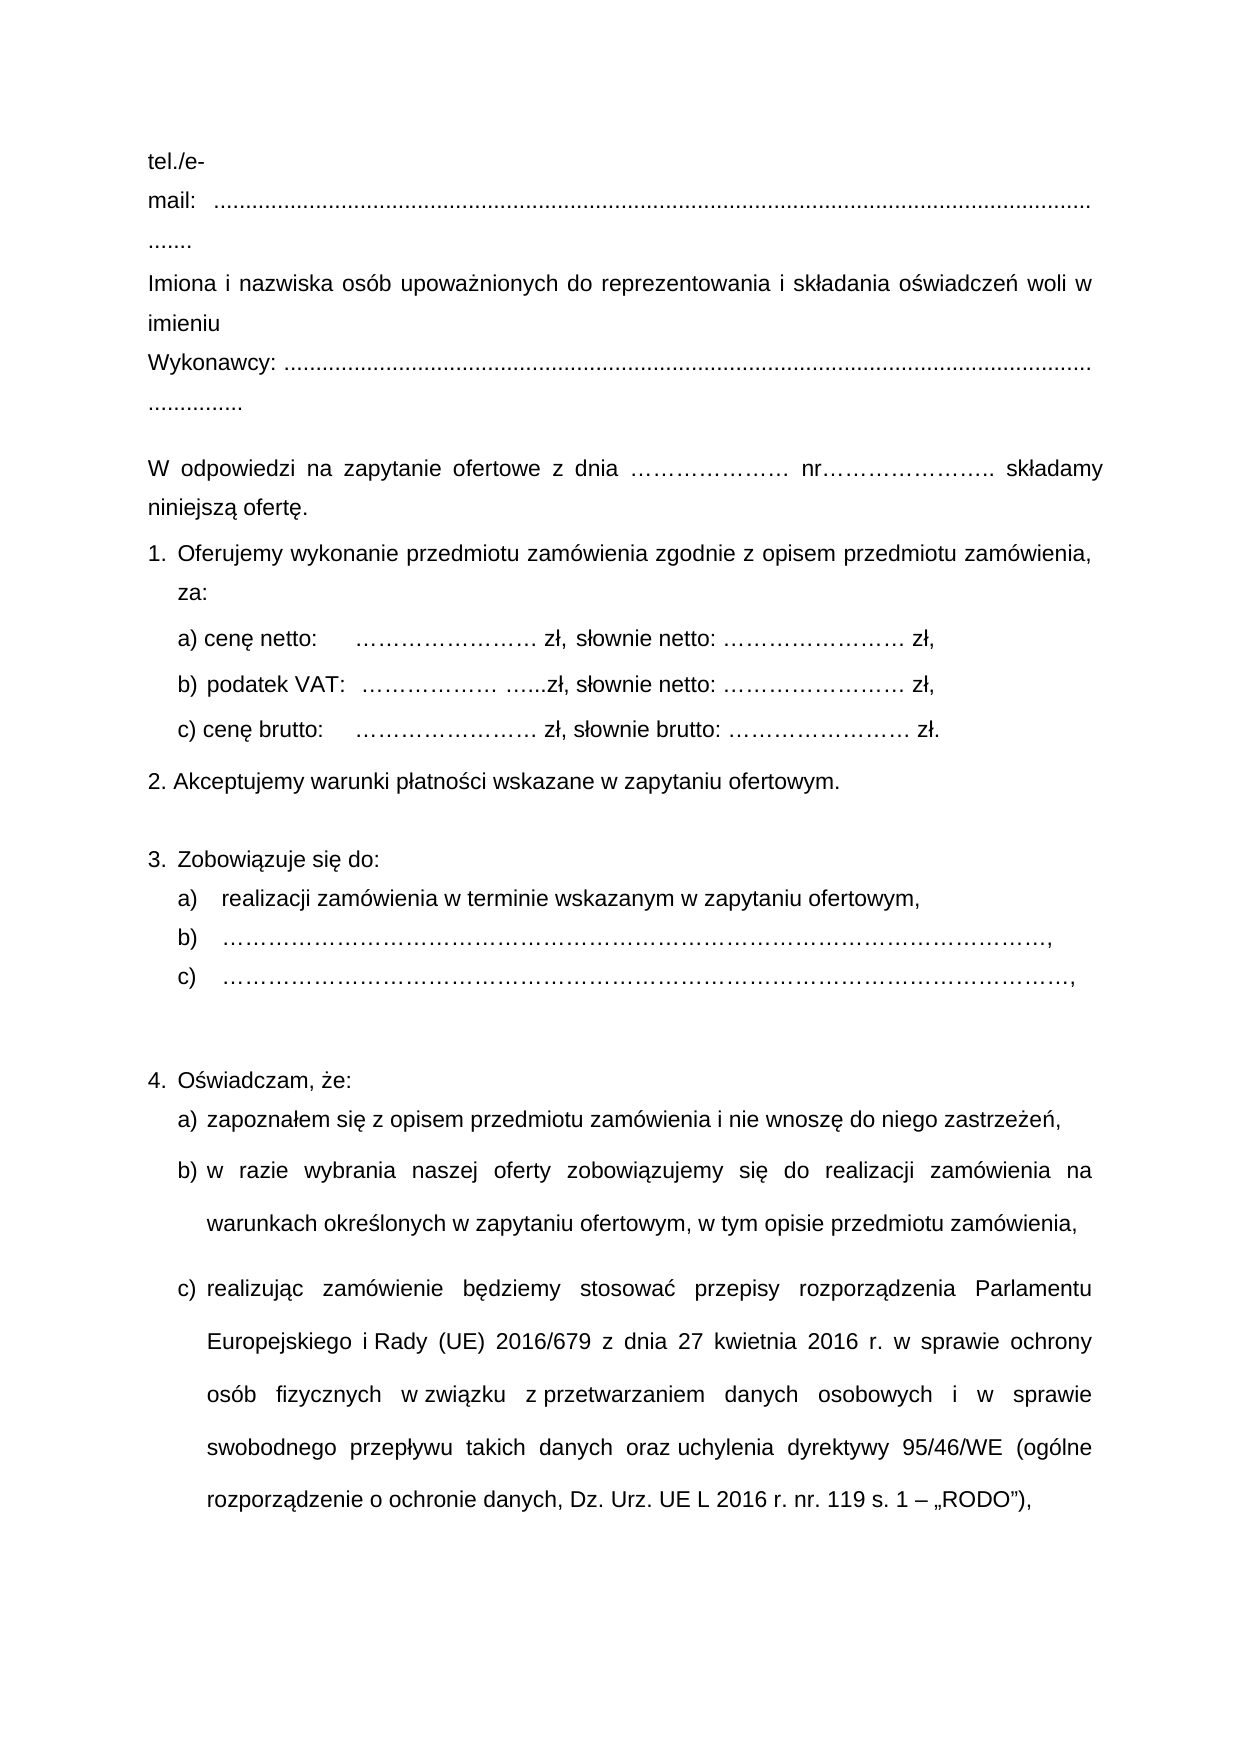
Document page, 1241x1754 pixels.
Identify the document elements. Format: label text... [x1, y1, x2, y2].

text 4. Oświadczam, że: [148, 1067, 1093, 1093]
text c) cenę brutto: …………………… zł, słownie brutto: …………………… zł. [177, 716, 1093, 743]
text Imiona i nazwiska osób upoważnionych do reprezentowania i składania oświadczeń woli w imieniu Wykonawcy: .............................................................................................................................................. [148, 270, 1093, 415]
list realizując zamówienie będziemy stosować przepisy rozporządzenia Parlamentu Europejskiego i Rady (UE) 2016/679 z dnia 27 kwietnia 2016 r. w sprawie ochrony osób fizycznych w związku z przetwarzaniem danych osobowych i w sprawie swobodnego przepływu takich danych oraz uchylenia dyrektywy 95/46/WE (ogólne rozporządzenie o ochronie danych, Dz. Urz. UE L 2016 r. nr. 119 s. 1 – „RODO”), [177, 1275, 1093, 1513]
text a) realizacji zamówienia w terminie wskazanym w zapytaniu ofertowym, [177, 885, 1093, 911]
text W odpowiedzi na zapytanie ofertowe z dnia ………………… nr………………….. składamy niniejszą ofertę. [148, 454, 1104, 520]
text a) cenę netto: …………………… zł, słownie netto: …………………… zł, [177, 625, 1093, 651]
text c) …………………………………………………………………………………………………, [177, 963, 1093, 1015]
text 3. Zobowiązuje się do: [148, 846, 1093, 872]
text b) ………………………………………………………………………………………………, [177, 924, 1093, 950]
text b) podatek VAT: ……………… …...zł, słownie netto: …………………… zł, [177, 671, 1093, 697]
list w razie wybrania naszej oferty zobowiązujemy się do realizacji zamówienia na warunkach określonych w zapytaniu ofertowym, w tym opisie przedmiotu zamówienia, [177, 1157, 1093, 1237]
text 1. Oferujemy wykonanie przedmiotu zamówienia zgodnie z opisem przedmiotu zamówienia, za: [148, 540, 1093, 606]
list zapoznałem się z opisem przedmiotu zamówienia i nie wnoszę do niego zastrzeżeń, [177, 1106, 1093, 1132]
text 2. Akceptujemy warunki płatności wskazane w zapytaniu ofertowym. [148, 768, 1093, 795]
text tel./e-mail: ................................................................................................................................................. [148, 148, 1093, 253]
